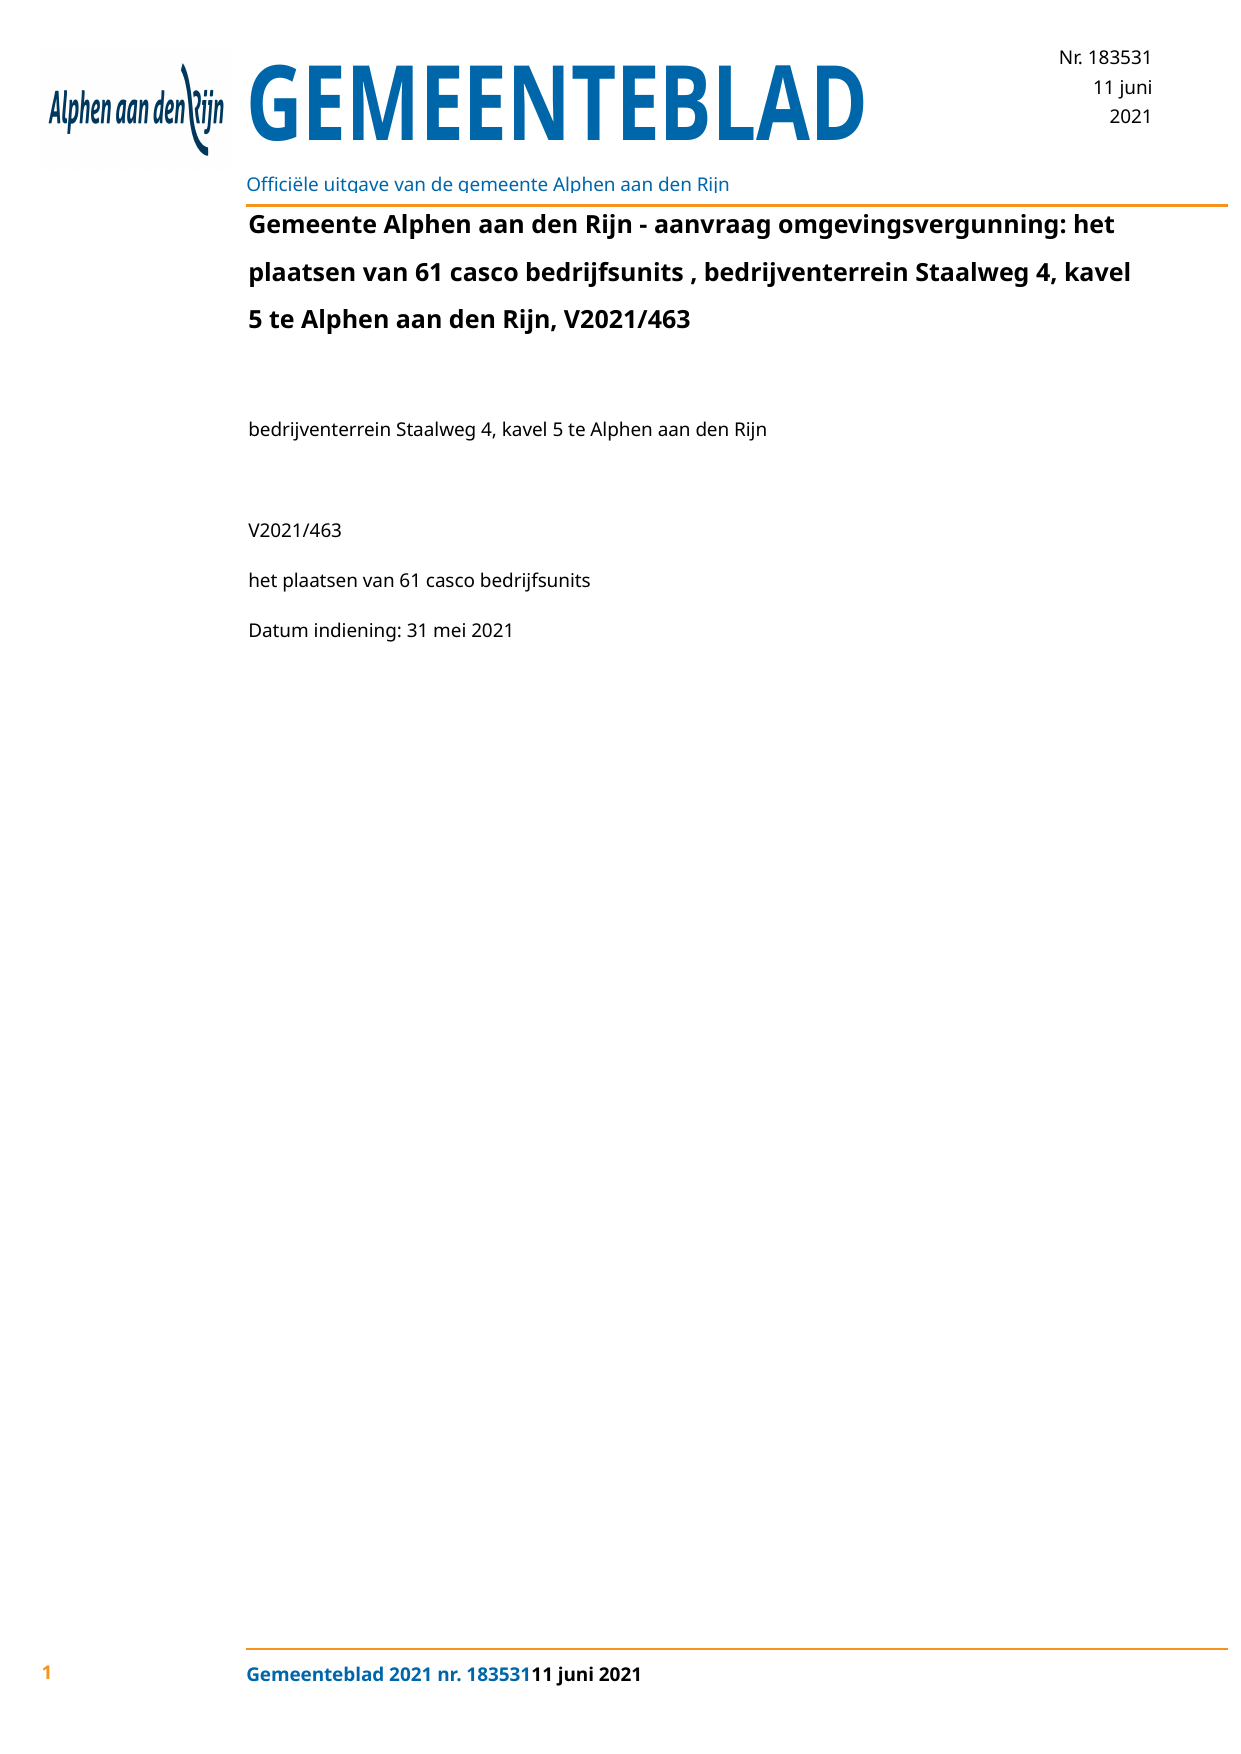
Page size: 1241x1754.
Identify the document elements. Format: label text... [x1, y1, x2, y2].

text bedrijventerrein Staalweg 4, kavel 5 te Alphen aan den Rijn [248, 416, 1152, 442]
picture [41, 47, 231, 172]
text Datum indiening: 31 mei 2021 [248, 618, 1152, 643]
text V2021/463 [248, 517, 1152, 542]
text het plaatsen van 61 casco bedrijfsunits [248, 567, 1152, 593]
text Gemeente Alphen aan den Rijn - aanvraag omgevingsvergunning: het plaatsen van 61 casco bedrijfsunits , bedrijventerrein Staalweg 4, kavel 5 te Alphen aan den Rijn, V2021/463 [248, 207, 1152, 336]
